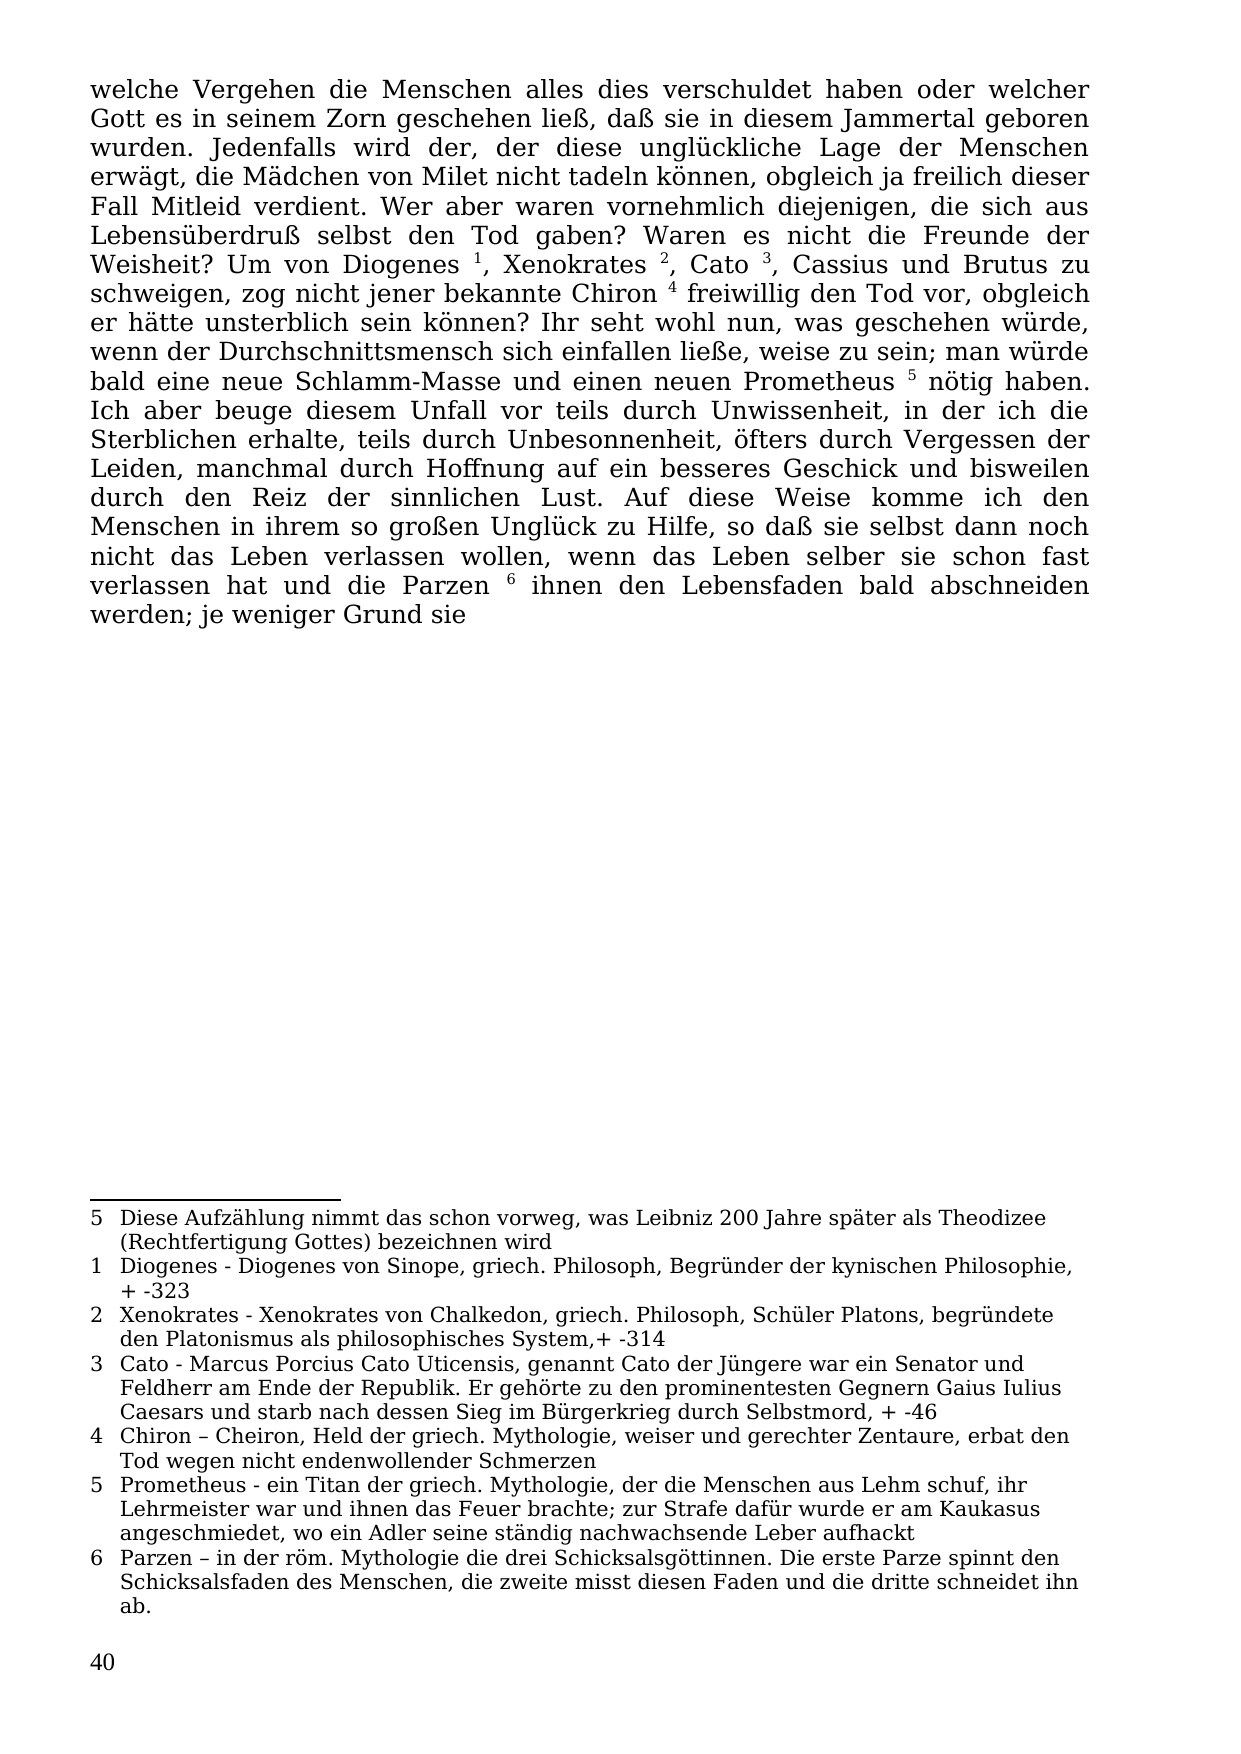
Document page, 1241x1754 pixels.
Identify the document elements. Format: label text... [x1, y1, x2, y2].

text Diogenes - Diogenes von Sinope, griech. Philosoph, Begründer der kynischen Philosophie, + -323 [90, 1254, 1091, 1303]
text Prometheus - ein Titan der griech. Mythologie, der die Menschen aus Lehm schuf, ihr Lehrmeister war und ihnen das Feuer brachte; zur Strafe dafür wurde er am Kaukasus angeschmiedet, wo ein Adler seine ständig nachwachsende Leber aufhackt [90, 1473, 1091, 1546]
text Chiron – Cheiron, Held der griech. Mythologie, weiser und gerechter Zentaure, erbat den Tod wegen nicht endenwollender Schmerzen [90, 1424, 1091, 1473]
text Cato - Marcus Porcius Cato Uticensis, genannt Cato der Jüngere war ein Senator und Feldherr am Ende der Republik. Er gehörte zu den prominentesten Gegnern Gaius Iulius Caesars und starb nach dessen Sieg im Bürgerkrieg durch Selbstmord, + -46 [90, 1352, 1091, 1424]
text Xenokrates - Xenokrates von Chalkedon, griech. Philosoph, Schüler Platons, begründete den Platonismus als philosophisches System,+ -314 [90, 1303, 1091, 1352]
text Parzen – in der röm. Mythologie die drei Schicksalsgöttinnen. Die erste Parze spinnt den Schicksalsfaden des Menschen, die zweite misst diesen Faden und die dritte schneidet ihn ab. [90, 1546, 1091, 1618]
text welche Vergehen die Menschen alles dies verschuldet haben oder welcher Gott es in seinem Zorn geschehen ließ, daß sie in diesem Jammertal geboren wurden. Jedenfalls wird der, der diese unglückliche Lage der Menschen erwägt, die Mädchen von Milet nicht tadeln können, obgleich ja freilich dieser Fall Mitleid verdient. Wer aber waren vornehmlich diejenigen, die sich aus Lebensüberdruß selbst den Tod gaben? Waren es nicht die Freunde der Weisheit? Um von Diogenes , Xenokrates , Cato , Cassius und Brutus zu schweigen, zog nicht jener bekannte Chiron freiwillig den Tod vor, obgleich er hätte unsterblich sein können? Ihr seht wohl nun, was geschehen würde, wenn der Durchschnittsmensch sich einfallen ließe, weise zu sein; man würde bald eine neue Schlamm-Masse und einen neuen Prometheus nötig haben. Ich aber beuge diesem Unfall vor teils durch Unwissenheit, in der ich die Sterblichen erhalte, teils durch Unbesonnenheit, öfters durch Vergessen der Leiden, manchmal durch Hoffnung auf ein besseres Geschick und bisweilen durch den Reiz der sinnlichen Lust. Auf diese Weise komme ich den Menschen in ihrem so großen Unglück zu Hilfe, so daß sie selbst dann noch nicht das Leben verlassen wollen, wenn das Leben selber sie schon fast verlassen hat und die Parzen ihnen den Lebensfaden bald abschneiden werden; je weniger Grund sie [90, 75, 1091, 629]
text Diese Aufzählung nimmt das schon vorweg, was Leibniz 200 Jahre später als Theodizee (Rechtfertigung Gottes) bezeichnen wird [90, 1206, 1091, 1254]
